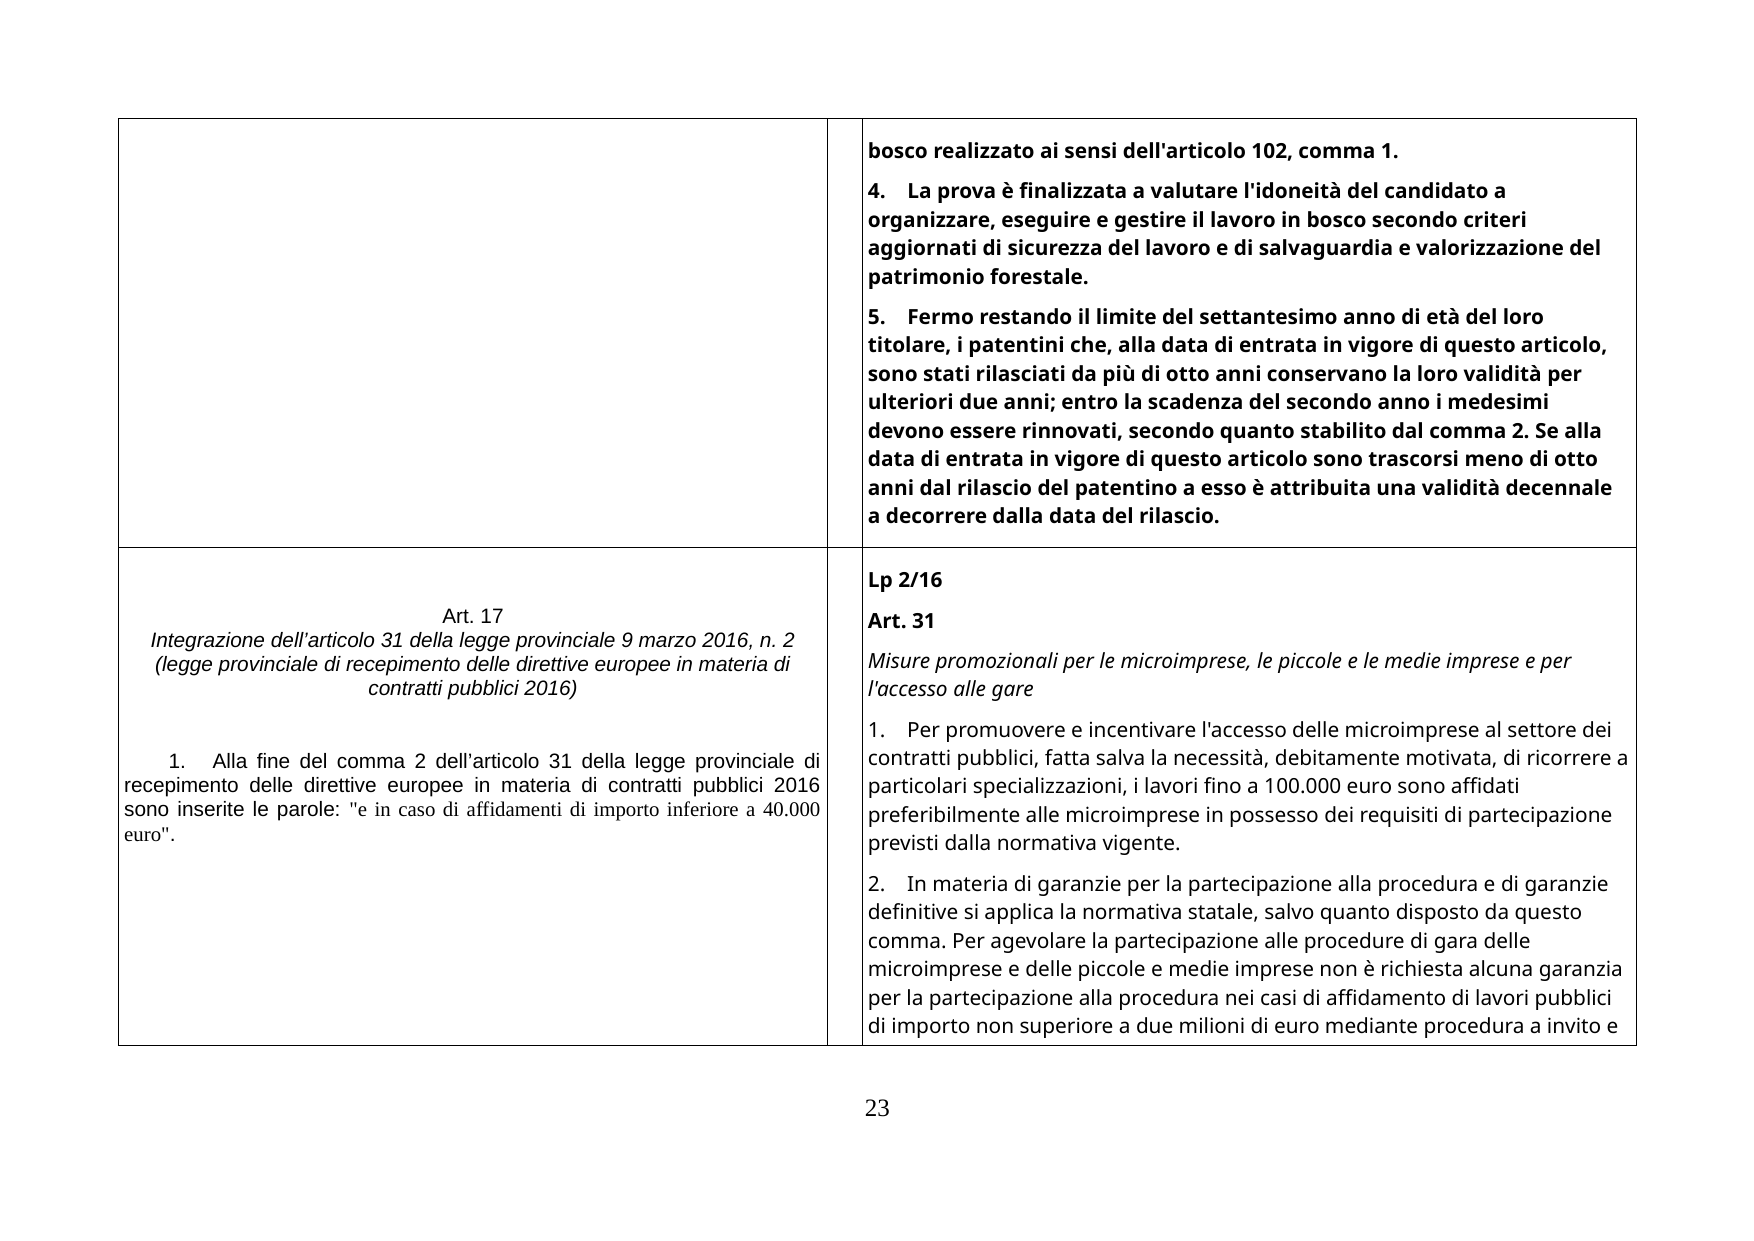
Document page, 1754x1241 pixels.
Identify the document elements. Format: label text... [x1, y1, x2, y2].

table_cell [828, 548, 862, 1045]
table_cell bosco realizzato ai sensi dell'articolo 102, comma 1. 4. La prova è finalizzata a valutare l'idoneità del candidato a organizzare, eseguire e gestire il lavoro in bosco secondo criteri aggiornati di sicurezza del lavoro e di salvaguardia e valorizzazione del patrimonio forestale. 5. Fermo restando il limite del settantesimo anno di età del loro titolare, i patentini che, alla data di entrata in vigore di questo articolo, sono stati rilasciati da più di otto anni conservano la loro validità per ulteriori due anni; entro la scadenza del secondo anno i medesimi devono essere rinnovati, secondo quanto stabilito dal comma 2. Se alla data di entrata in vigore di questo articolo sono trascorsi meno di otto anni dal rilascio del patentino a esso è attribuita una validità decennale a decorrere dalla data del rilascio. [863, 119, 1636, 547]
table_cell Lp 2/16 Art. 31 Misure promozionali per le microimprese, le piccole e le medie imprese e per l'accesso alle gare 1. Per promuovere e incentivare l'accesso delle microimprese al settore dei contratti pubblici, fatta salva la necessità, debitamente motivata, di ricorrere a particolari specializzazioni, i lavori fino a 100.000 euro sono affidati preferibilmente alle microimprese in possesso dei requisiti di partecipazione previsti dalla normativa vigente. 2. In materia di garanzie per la partecipazione alla procedura e di garanzie definitive si applica la normativa statale, salvo quanto disposto da questo comma. Per agevolare la partecipazione alle procedure di gara delle microimprese e delle piccole e medie imprese non è richiesta alcuna garanzia per la partecipazione alla procedura nei casi di affidamento di lavori pubblici di importo non superiore a due milioni di euro mediante procedura a invito e [863, 548, 1636, 1045]
table_cell Art. 17 Integrazione dell’articolo 31 della legge provinciale 9 marzo 2016, n. 2 (legge provinciale di recepimento delle direttive europee in materia di contratti pubblici 2016) 1. Alla fine del comma 2 dell’articolo 31 della legge provinciale di recepimento delle direttive europee in materia di contratti pubblici 2016 sono inserite le parole: "e in caso di affidamenti di importo inferiore a 40.000 euro". [119, 548, 827, 1045]
table_cell [119, 119, 827, 547]
table_cell [828, 119, 862, 547]
